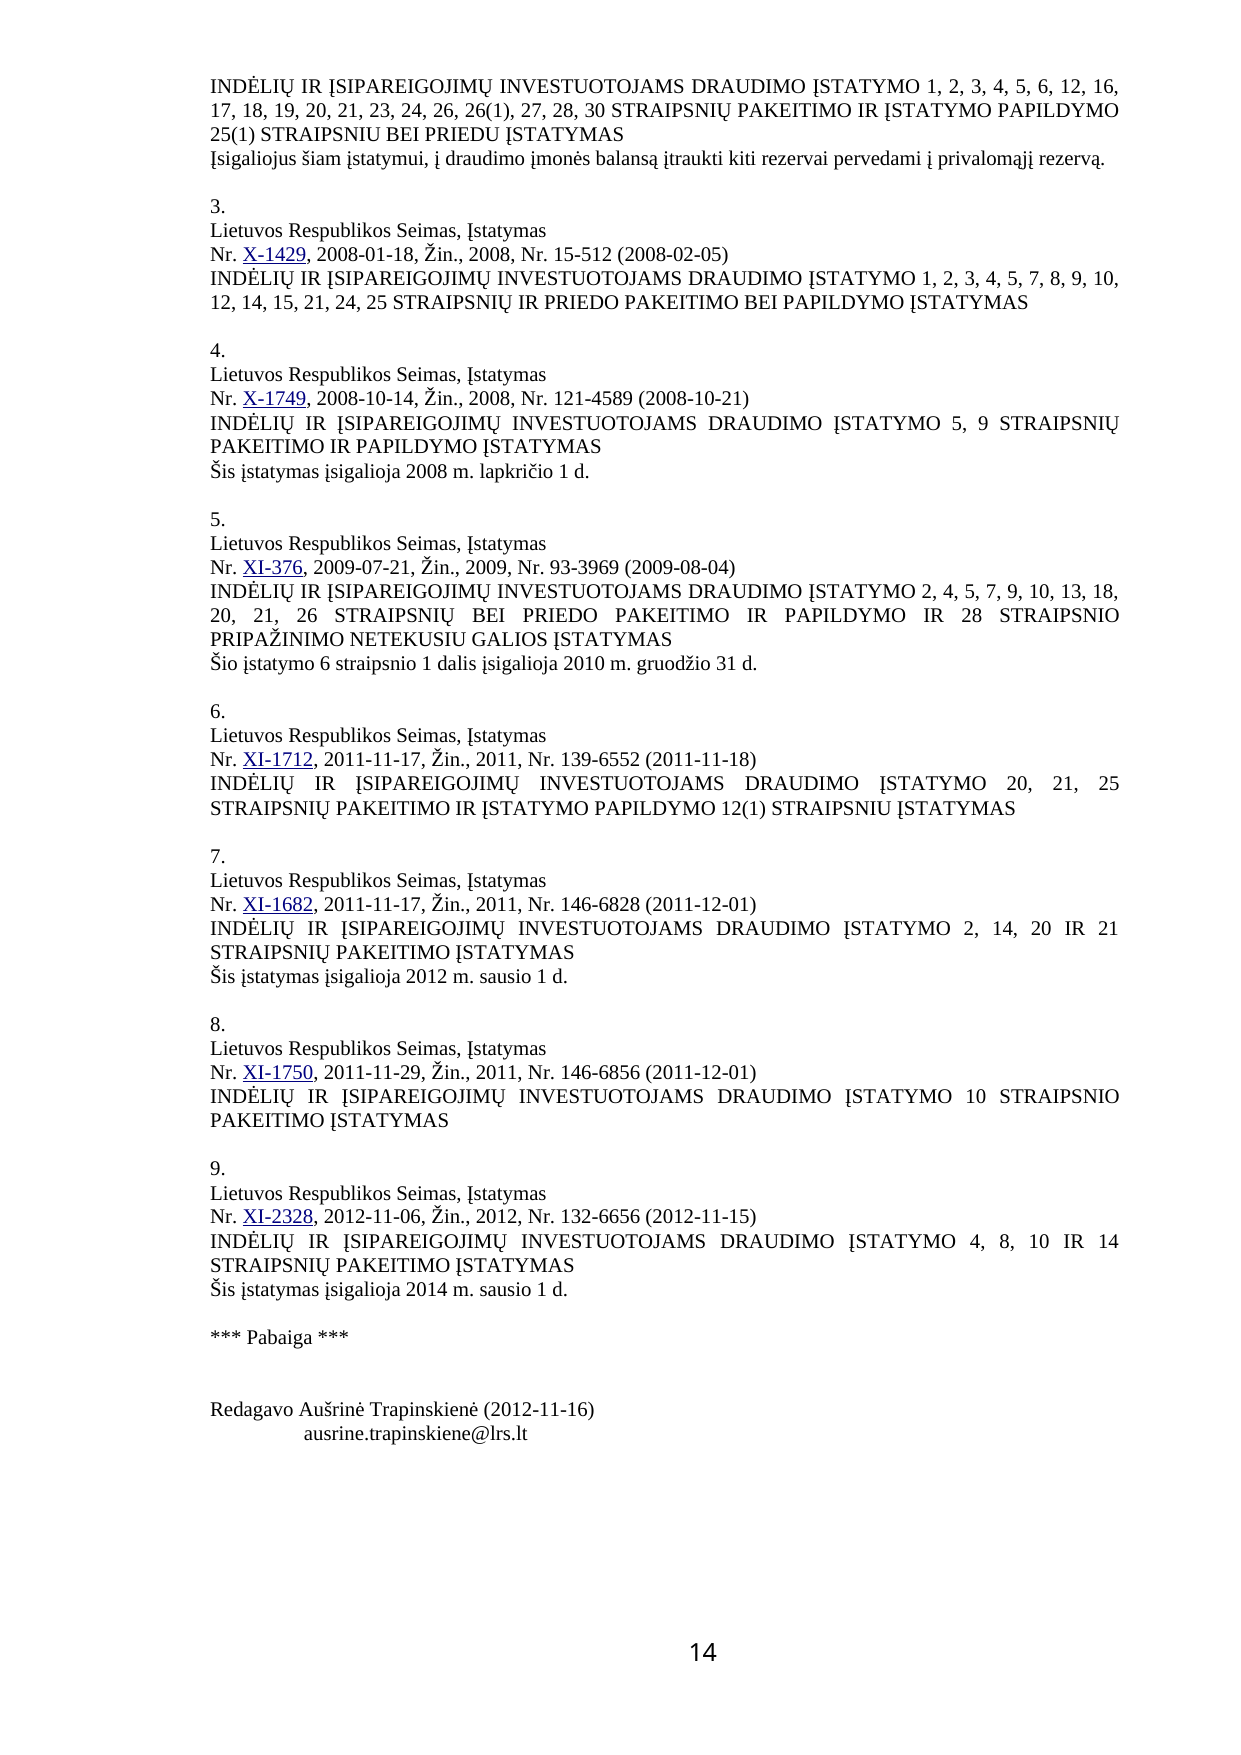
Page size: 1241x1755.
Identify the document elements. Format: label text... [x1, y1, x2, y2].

text Lietuvos Respublikos Seimas, Įstatymas [210, 1036, 1120, 1060]
text ausrine.trapinskiene@lrs.lt [210, 1421, 1120, 1445]
text Nr. XI-376, 2009-07-21, Žin., 2009, Nr. 93-3969 (2009-08-04) [210, 555, 1120, 579]
text 3. [210, 194, 1120, 218]
text Šis įstatymas įsigalioja 2012 m. sausio 1 d. [210, 964, 1120, 988]
text 8. [210, 1012, 1120, 1036]
text Nr. XI-1682, 2011-11-17, Žin., 2011, Nr. 146-6828 (2011-12-01) [210, 892, 1120, 916]
text Lietuvos Respublikos Seimas, Įstatymas [210, 531, 1120, 555]
text INDĖLIŲ IR ĮSIPAREIGOJIMŲ INVESTUOTOJAMS DRAUDIMO ĮSTATYMO 2, 14, 20 IR 21 STRAIPSNIŲ PAKEITIMO ĮSTATYMAS [210, 916, 1120, 964]
text Lietuvos Respublikos Seimas, Įstatymas [210, 723, 1120, 747]
text Nr. X-1429, 2008-01-18, Žin., 2008, Nr. 15-512 (2008-02-05) [210, 242, 1120, 266]
text *** Pabaiga *** [210, 1325, 1120, 1349]
text Lietuvos Respublikos Seimas, Įstatymas [210, 868, 1120, 892]
text Šis įstatymas įsigalioja 2008 m. lapkričio 1 d. [210, 458, 1120, 483]
text 5. [210, 507, 1120, 531]
text Nr. XI-1750, 2011-11-29, Žin., 2011, Nr. 146-6856 (2011-12-01) [210, 1060, 1120, 1084]
text Lietuvos Respublikos Seimas, Įstatymas [210, 1180, 1120, 1204]
text INDĖLIŲ IR ĮSIPAREIGOJIMŲ INVESTUOTOJAMS DRAUDIMO ĮSTATYMO 1, 2, 3, 4, 5, 6, 12, 16, 17, 18, 19, 20, 21, 23, 24, 26, 26(1), 27, 28, 30 STRAIPSNIŲ PAKEITIMO IR ĮSTATYMO PAPILDYMO 25(1) STRAIPSNIU BEI PRIEDU ĮSTATYMAS [210, 73, 1120, 146]
text INDĖLIŲ IR ĮSIPAREIGOJIMŲ INVESTUOTOJAMS DRAUDIMO ĮSTATYMO 10 STRAIPSNIO PAKEITIMO ĮSTATYMAS [210, 1084, 1120, 1132]
text Šio įstatymo 6 straipsnio 1 dalis įsigalioja 2010 m. gruodžio 31 d. [210, 651, 1120, 675]
text Lietuvos Respublikos Seimas, Įstatymas [210, 218, 1120, 242]
text Šis įstatymas įsigalioja 2014 m. sausio 1 d. [210, 1277, 1120, 1301]
text Nr. XI-2328, 2012-11-06, Žin., 2012, Nr. 132-6656 (2012-11-15) [210, 1204, 1120, 1228]
text Nr. XI-1712, 2011-11-17, Žin., 2011, Nr. 139-6552 (2011-11-18) [210, 747, 1120, 771]
text INDĖLIŲ IR ĮSIPAREIGOJIMŲ INVESTUOTOJAMS DRAUDIMO ĮSTATYMO 1, 2, 3, 4, 5, 7, 8, 9, 10, 12, 14, 15, 21, 24, 25 STRAIPSNIŲ IR PRIEDO PAKEITIMO BEI PAPILDYMO ĮSTATYMAS [210, 266, 1120, 314]
text 6. [210, 699, 1120, 723]
text INDĖLIŲ IR ĮSIPAREIGOJIMŲ INVESTUOTOJAMS DRAUDIMO ĮSTATYMO 5, 9 STRAIPSNIŲ PAKEITIMO IR PAPILDYMO ĮSTATYMAS [210, 410, 1120, 458]
text 7. [210, 843, 1120, 868]
text INDĖLIŲ IR ĮSIPAREIGOJIMŲ INVESTUOTOJAMS DRAUDIMO ĮSTATYMO 4, 8, 10 IR 14 STRAIPSNIŲ PAKEITIMO ĮSTATYMAS [210, 1228, 1120, 1277]
text Lietuvos Respublikos Seimas, Įstatymas [210, 362, 1120, 386]
text Įsigaliojus šiam įstatymui, į draudimo įmonės balansą įtraukti kiti rezervai pervedami į privalomąjį rezervą. [210, 146, 1120, 170]
text Redagavo Aušrinė Trapinskienė (2012-11-16) [210, 1397, 1120, 1421]
text INDĖLIŲ IR ĮSIPAREIGOJIMŲ INVESTUOTOJAMS DRAUDIMO ĮSTATYMO 2, 4, 5, 7, 9, 10, 13, 18, 20, 21, 26 STRAIPSNIŲ BEI PRIEDO PAKEITIMO IR PAPILDYMO IR 28 STRAIPSNIO PRIPAŽINIMO NETEKUSIU GALIOS ĮSTATYMAS [210, 579, 1120, 651]
text INDĖLIŲ IR ĮSIPAREIGOJIMŲ INVESTUOTOJAMS DRAUDIMO ĮSTATYMO 20, 21, 25 STRAIPSNIŲ PAKEITIMO IR ĮSTATYMO PAPILDYMO 12(1) STRAIPSNIU ĮSTATYMAS [210, 771, 1120, 819]
text 9. [210, 1156, 1120, 1180]
text Nr. X-1749, 2008-10-14, Žin., 2008, Nr. 121-4589 (2008-10-21) [210, 386, 1120, 410]
text 4. [210, 338, 1120, 362]
